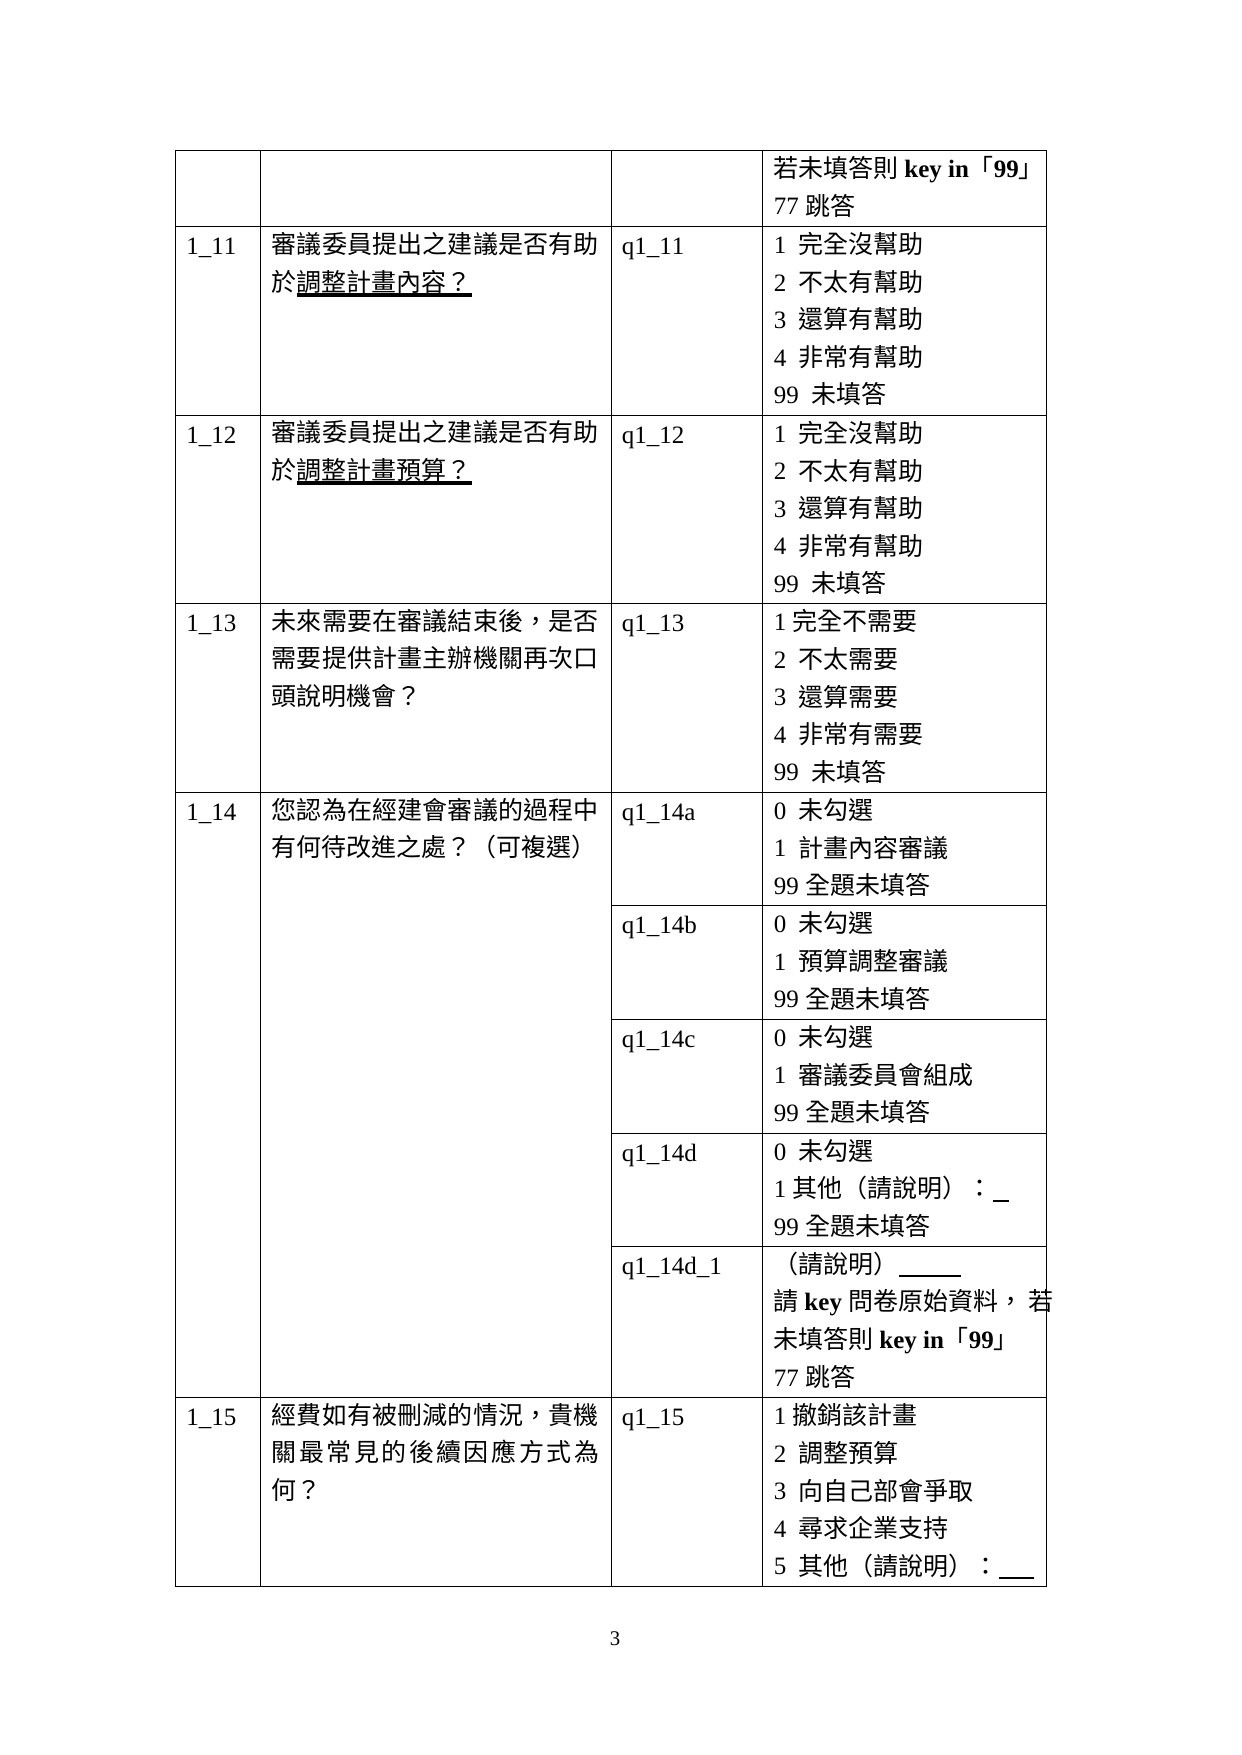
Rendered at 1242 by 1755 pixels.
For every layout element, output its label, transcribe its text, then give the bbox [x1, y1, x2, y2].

table_cell （請說明） 請 key 問卷原始資料， 若未填答則 key in「99」 77 跳答 [763, 1247, 1046, 1397]
table_cell q1_14b [612, 906, 762, 1019]
table_cell 0 未勾選 1 其他（請說明）： 99 全題未填答 [763, 1134, 1046, 1246]
table_cell 1_14 [176, 793, 260, 1397]
table_cell 1 完全沒幫助 2 不太有幫助 3 還算有幫助 4 非常有幫助 99 未填答 [763, 416, 1046, 603]
table_cell 1_11 [176, 227, 260, 414]
table_cell q1_14d_1 [612, 1247, 762, 1397]
table_cell 1 撤銷該計畫 2 調整預算 3 向自己部會爭取 4 尋求企業支持 5 其他（請說明）： [763, 1398, 1046, 1586]
table_cell q1_14c [612, 1020, 762, 1132]
table_cell 1_15 [176, 1398, 260, 1586]
table_cell q1_13 [612, 604, 762, 792]
table_cell q1_15 [612, 1398, 762, 1586]
table_cell 您認為在經建會審議的過程中 有何待改進之處？（可複選） [261, 793, 611, 1397]
table_cell q1_14d [612, 1134, 762, 1246]
table_cell q1_11 [612, 227, 762, 414]
table_header [612, 151, 762, 226]
table_cell 1 完全沒幫助 2 不太有幫助 3 還算有幫助 4 非常有幫助 99 未填答 [763, 227, 1046, 414]
table_cell 經費如有被刪減的情況，貴機 關最常見的後續因應方式為 何？ [261, 1398, 611, 1586]
table_cell 0 未勾選 1 審議委員會組成 99 全題未填答 [763, 1020, 1046, 1132]
table_header 若未填答則 key in「99」 77 跳答 [763, 151, 1046, 226]
table_cell 審議委員提出之建議是否有助 於調整計畫內容？ [261, 227, 611, 414]
table_header [261, 151, 611, 226]
table_cell 0 未勾選 1 預算調整審議 99 全題未填答 [763, 906, 1046, 1019]
table_cell 審議委員提出之建議是否有助 於調整計畫預算？ [261, 416, 611, 603]
table_cell 未來需要在審議結束後，是否 需要提供計畫主辦機關再次口 頭說明機會？ [261, 604, 611, 792]
table_cell 1_13 [176, 604, 260, 792]
table_cell 1_12 [176, 416, 260, 603]
table_cell 0 未勾選 1 計畫內容審議 99 全題未填答 [763, 793, 1046, 905]
table_cell q1_12 [612, 416, 762, 603]
table_header [176, 151, 260, 226]
table_cell q1_14a [612, 793, 762, 905]
table_cell 1 完全不需要 2 不太需要 3 還算需要 4 非常有需要 99 未填答 [763, 604, 1046, 792]
